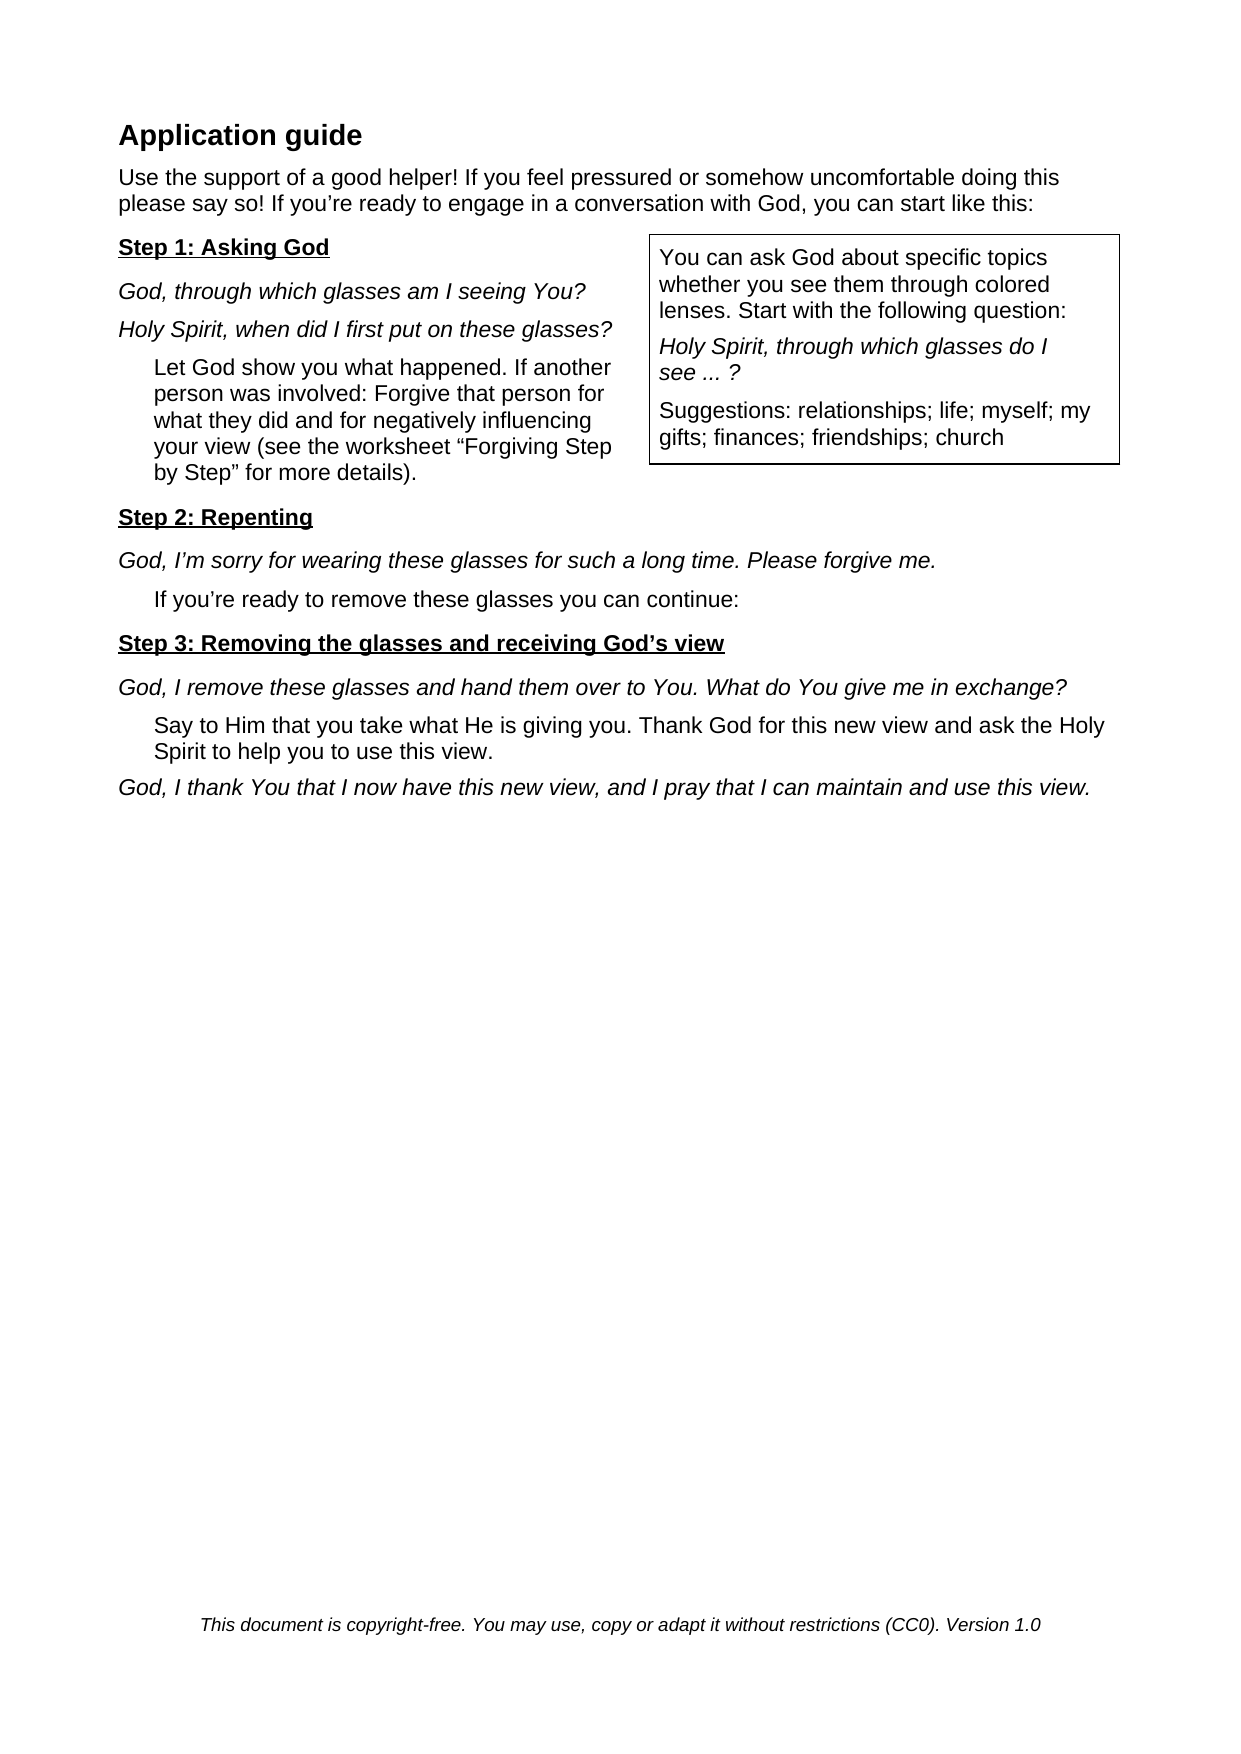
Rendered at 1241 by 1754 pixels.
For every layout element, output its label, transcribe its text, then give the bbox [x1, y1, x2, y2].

text God, I’m sorry for wearing these glasses for such a long time. Please forgive me. [118, 547, 1122, 574]
text Let God show you what happened. If another person was involved: Forgive that person for what they did and for negatively influencing your view (see the worksheet “Forgiving Step by Step” for more details). [153, 354, 1122, 486]
text Use the support of a good helper! If you feel pressured or somehow uncomfortable doing this please say so! If you’re ready to engage in a conversation with God, you can start like this: [118, 163, 1122, 216]
text If you’re ready to remove these glasses you can continue: [153, 586, 1122, 612]
text God, I remove these glasses and hand them over to You. What do You give me in exchange? [118, 674, 1122, 700]
subtitle [650, 235, 1119, 463]
text Holy Spirit, when did I first put on these glasses? [118, 316, 648, 342]
text Holy Spirit, through which glasses do I see ... ? [659, 333, 1110, 386]
subtitle Step 3: Removing the glasses and receiving God’s view [118, 629, 1122, 656]
subtitle Application guide [118, 118, 1122, 152]
subtitle Step 2: Repenting [118, 503, 1122, 530]
text God, through which glasses am I seeing You? [118, 278, 648, 304]
subtitle Step 1: Asking God [118, 234, 649, 465]
text Say to Him that you take what He is giving you. Thank God for this new view and ask the Holy Spirit to help you to use this view. [153, 712, 1122, 764]
text Suggestions: relationships; life; myself; my gifts; finances; friendships; church [659, 397, 1110, 450]
text God, I thank You that I now have this new view, and I pray that I can maintain and use this view. [118, 774, 1122, 801]
text You can ask God about specific topics whether you see them through colored lenses. Start with the following question: [659, 244, 1110, 323]
